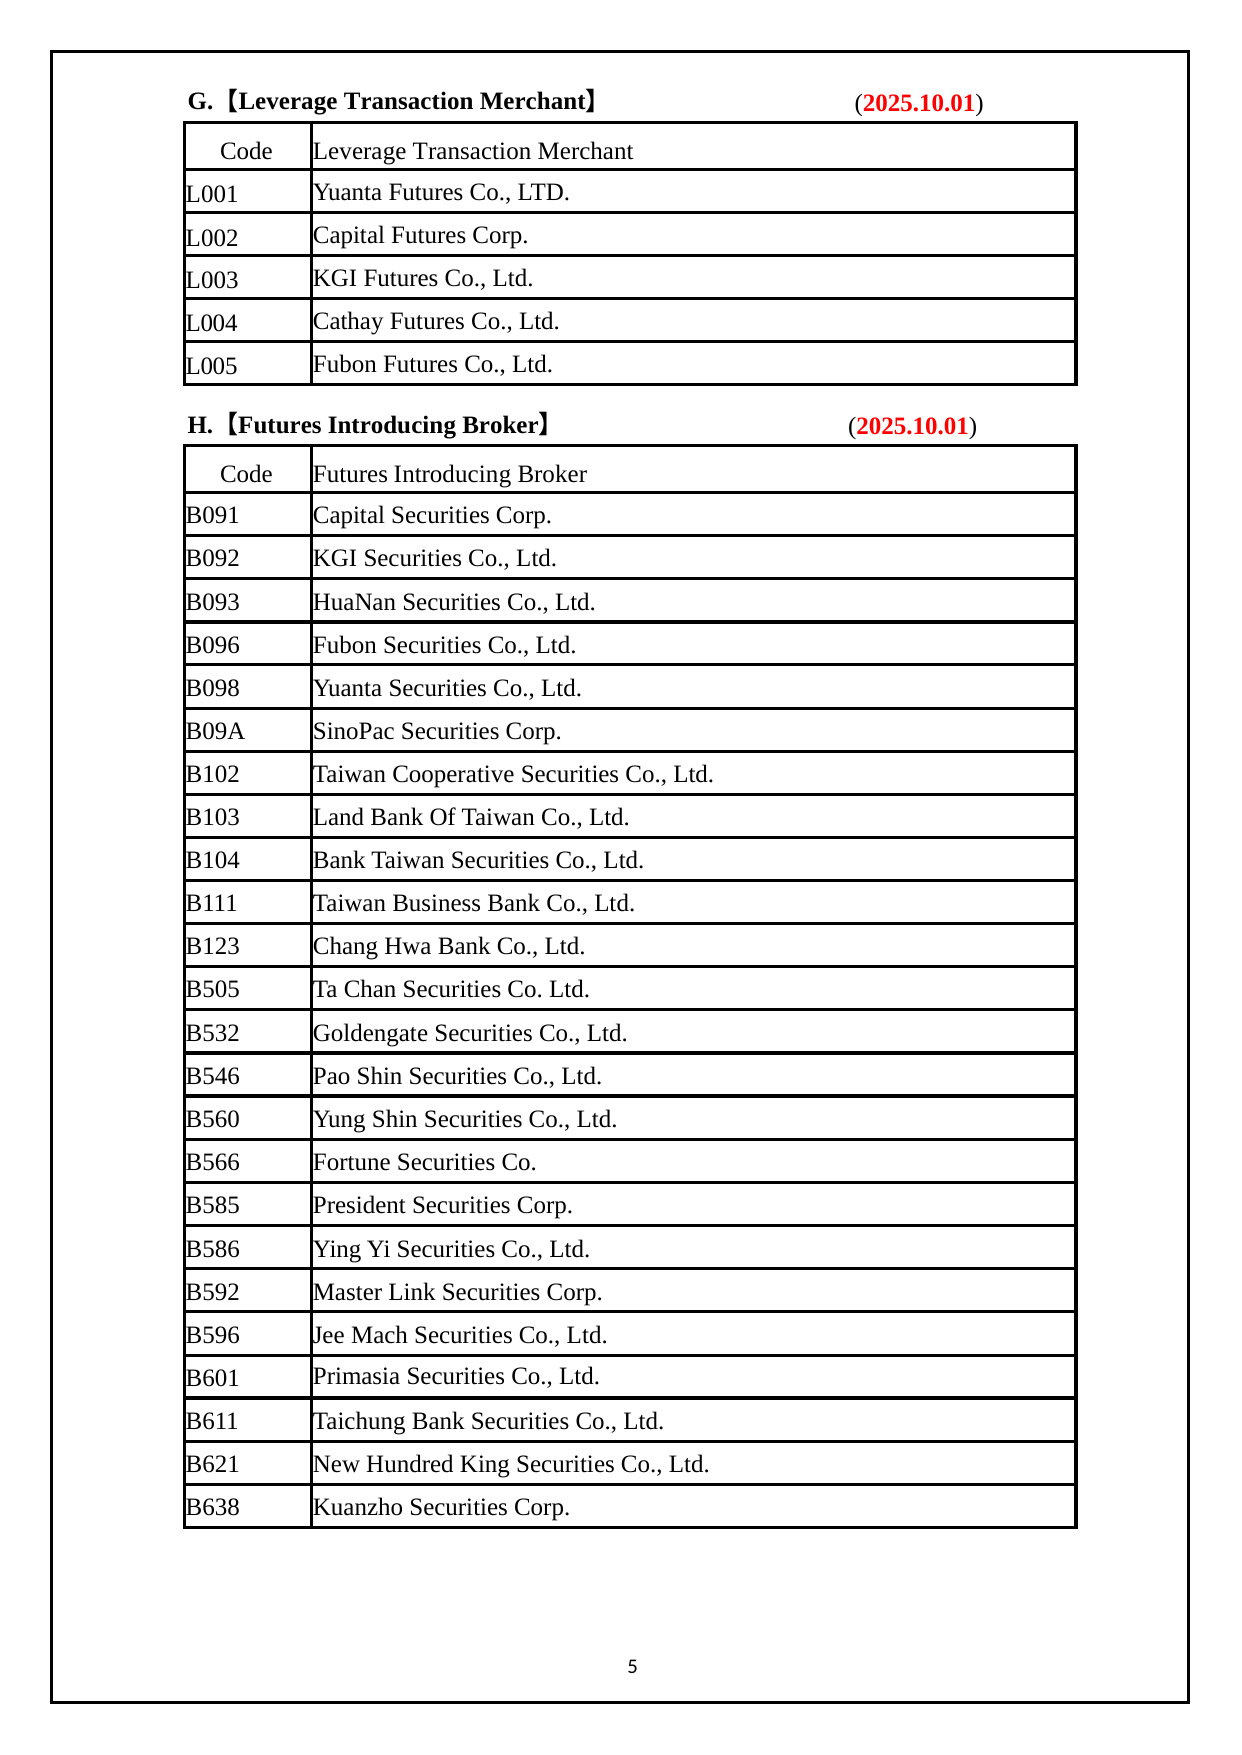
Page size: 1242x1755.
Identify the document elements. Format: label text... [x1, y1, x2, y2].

table_cell B102 [186, 753, 310, 793]
table_cell SinoPac Securities Corp. [313, 710, 1074, 749]
table_cell Yuanta Futures Co., LTD. [313, 171, 1074, 211]
table_cell Taiwan Business Bank Co., Ltd. [313, 882, 1074, 922]
table_cell Cathay Futures Co., Ltd. [313, 300, 1074, 340]
table_cell B09A [186, 710, 310, 749]
table_cell B601 [186, 1357, 310, 1396]
table_cell B560 [186, 1098, 310, 1138]
table_cell Kuanzho Securities Corp. [313, 1486, 1074, 1526]
table_cell Capital Futures Corp. [313, 214, 1074, 254]
table_cell Yung Shin Securities Co., Ltd. [313, 1098, 1074, 1138]
table_cell B096 [186, 624, 310, 663]
table_cell B093 [186, 580, 310, 620]
text H.【Futures Introducing Broker】 (2025.10.01) [187, 407, 1094, 438]
table_cell B596 [186, 1313, 310, 1353]
table_cell Taichung Bank Securities Co., Ltd. [313, 1400, 1074, 1440]
table_cell B505 [186, 968, 310, 1008]
table_cell Fubon Securities Co., Ltd. [313, 624, 1074, 663]
table_header Code [186, 447, 310, 491]
table_cell Ta Chan Securities Co. Ltd. [313, 968, 1074, 1008]
table_cell B111 [186, 882, 310, 922]
table_cell Master Link Securities Corp. [313, 1270, 1074, 1310]
table_cell L003 [186, 257, 310, 297]
table_cell Goldengate Securities Co., Ltd. [313, 1011, 1074, 1051]
table_cell Land Bank Of Taiwan Co., Ltd. [313, 796, 1074, 836]
table_cell HuaNan Securities Co., Ltd. [313, 580, 1074, 620]
table_cell KGI Securities Co., Ltd. [313, 537, 1074, 577]
table_cell L001 [186, 171, 310, 211]
table_cell President Securities Corp. [313, 1184, 1074, 1224]
table_cell Primasia Securities Co., Ltd. [313, 1357, 1074, 1396]
table_cell Fortune Securities Co. [313, 1141, 1074, 1181]
table_cell B091 [186, 494, 310, 534]
table_cell B638 [186, 1486, 310, 1526]
table_cell Jee Mach Securities Co., Ltd. [313, 1313, 1074, 1353]
table_cell B123 [186, 925, 310, 965]
table_cell L005 [186, 343, 310, 383]
table_cell Fubon Futures Co., Ltd. [313, 343, 1074, 383]
table_header Futures Introducing Broker [313, 447, 1074, 491]
text G.【Leverage Transaction Merchant】 (2025.10.01) [187, 83, 1094, 115]
table_header Code [186, 124, 310, 168]
table_cell B586 [186, 1227, 310, 1267]
table_cell Capital Securities Corp. [313, 494, 1074, 534]
table_cell Chang Hwa Bank Co., Ltd. [313, 925, 1074, 965]
table_cell B103 [186, 796, 310, 836]
table_cell B611 [186, 1400, 310, 1440]
table_cell B585 [186, 1184, 310, 1224]
table_cell B104 [186, 839, 310, 879]
table_cell B621 [186, 1443, 310, 1483]
table_cell Taiwan Cooperative Securities Co., Ltd. [313, 753, 1074, 793]
table_cell B592 [186, 1270, 310, 1310]
table_cell Bank Taiwan Securities Co., Ltd. [313, 839, 1074, 879]
table_cell B098 [186, 666, 310, 707]
table_cell B532 [186, 1011, 310, 1051]
table_cell KGI Futures Co., Ltd. [313, 257, 1074, 297]
table_cell Yuanta Securities Co., Ltd. [313, 666, 1074, 707]
table_cell Ying Yi Securities Co., Ltd. [313, 1227, 1074, 1267]
table_cell B092 [186, 537, 310, 577]
table_cell B566 [186, 1141, 310, 1181]
table_cell New Hundred King Securities Co., Ltd. [313, 1443, 1074, 1483]
table_cell L002 [186, 214, 310, 254]
table_cell L004 [186, 300, 310, 340]
table_cell Pao Shin Securities Co., Ltd. [313, 1055, 1074, 1094]
table_cell B546 [186, 1055, 310, 1094]
table_header Leverage Transaction Merchant [313, 124, 1074, 168]
